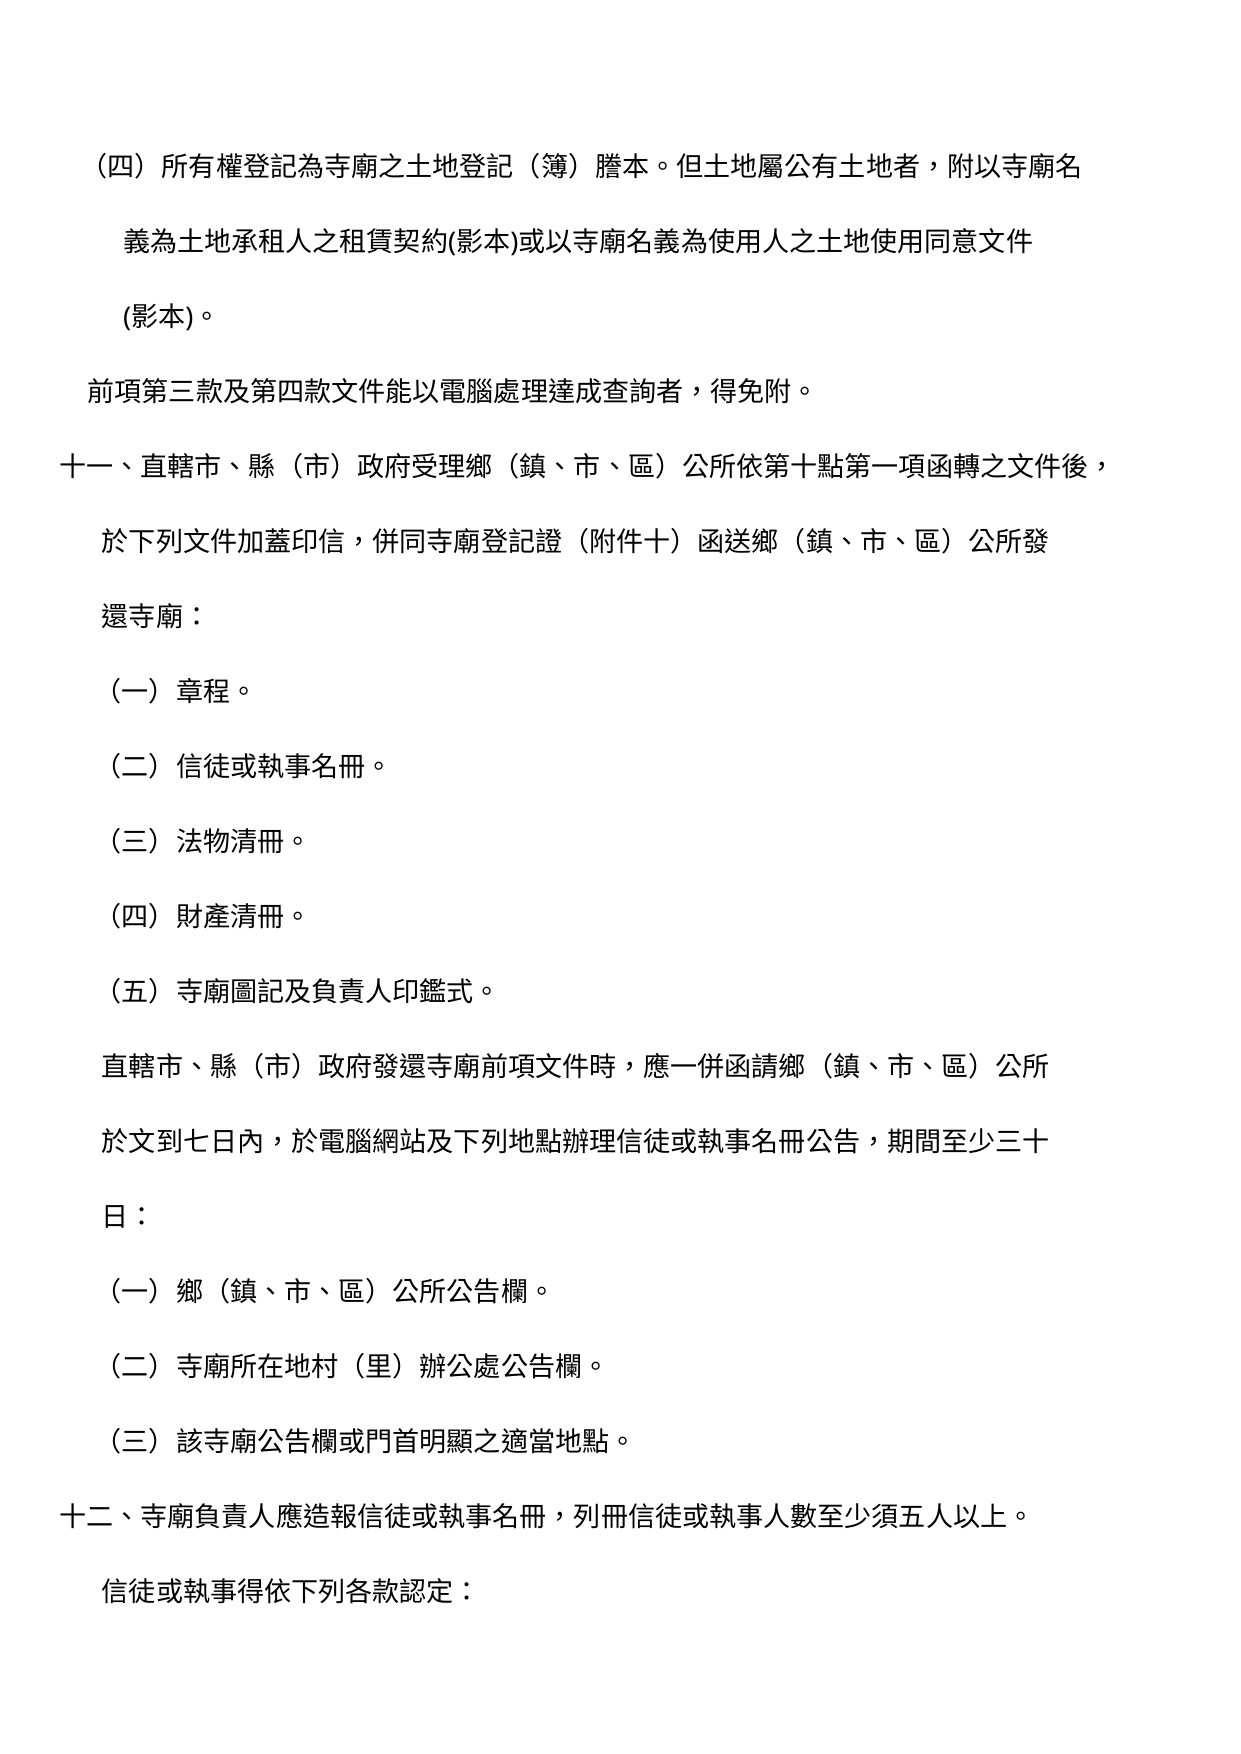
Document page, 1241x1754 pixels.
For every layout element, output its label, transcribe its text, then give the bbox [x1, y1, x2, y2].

text 十二、寺廟負責人應造報信徒或執事名冊，列冊信徒或執事人數至少須五人以上。 [59, 1477, 1181, 1552]
text （二）信徒或執事名冊。 [59, 727, 1181, 802]
text （一）鄉（鎮、市、區）公所公告欄。 [59, 1252, 1181, 1327]
text 十一、直轄市、縣（市）政府受理鄉（鎮、市、區）公所依第十點第一項函轉之文件後， 於下列文件加蓋印信，併同寺廟登記證（附件十）函送鄉（鎮、市、區）公所發 還寺廟： [59, 427, 1181, 652]
text （四）財產清冊。 [59, 877, 1181, 952]
text （一）章程。 [59, 652, 1181, 727]
text （二）寺廟所在地村（里）辦公處公告欄。 [59, 1327, 1181, 1402]
text （三）該寺廟公告欄或門首明顯之適當地點。 [59, 1402, 1181, 1477]
text 前項第三款及第四款文件能以電腦處理達成查詢者，得免附。 [59, 352, 1181, 427]
text （五）寺廟圖記及負責人印鑑式。 [59, 952, 1181, 1027]
text 信徒或執事得依下列各款認定： [59, 1552, 1181, 1627]
text （四）所有權登記為寺廟之土地登記（簿）謄本。但土地屬公有土地者，附以寺廟名 義為土地承租人之租賃契約(影本)或以寺廟名義為使用人之土地使用同意文件 (影本)。 [59, 127, 1181, 352]
text （三）法物清冊。 [59, 802, 1181, 877]
text 直轄市、縣（市）政府發還寺廟前項文件時，應一併函請鄉（鎮、市、區）公所 於文到七日內，於電腦網站及下列地點辦理信徒或執事名冊公告，期間至少三十 日： [59, 1027, 1181, 1252]
